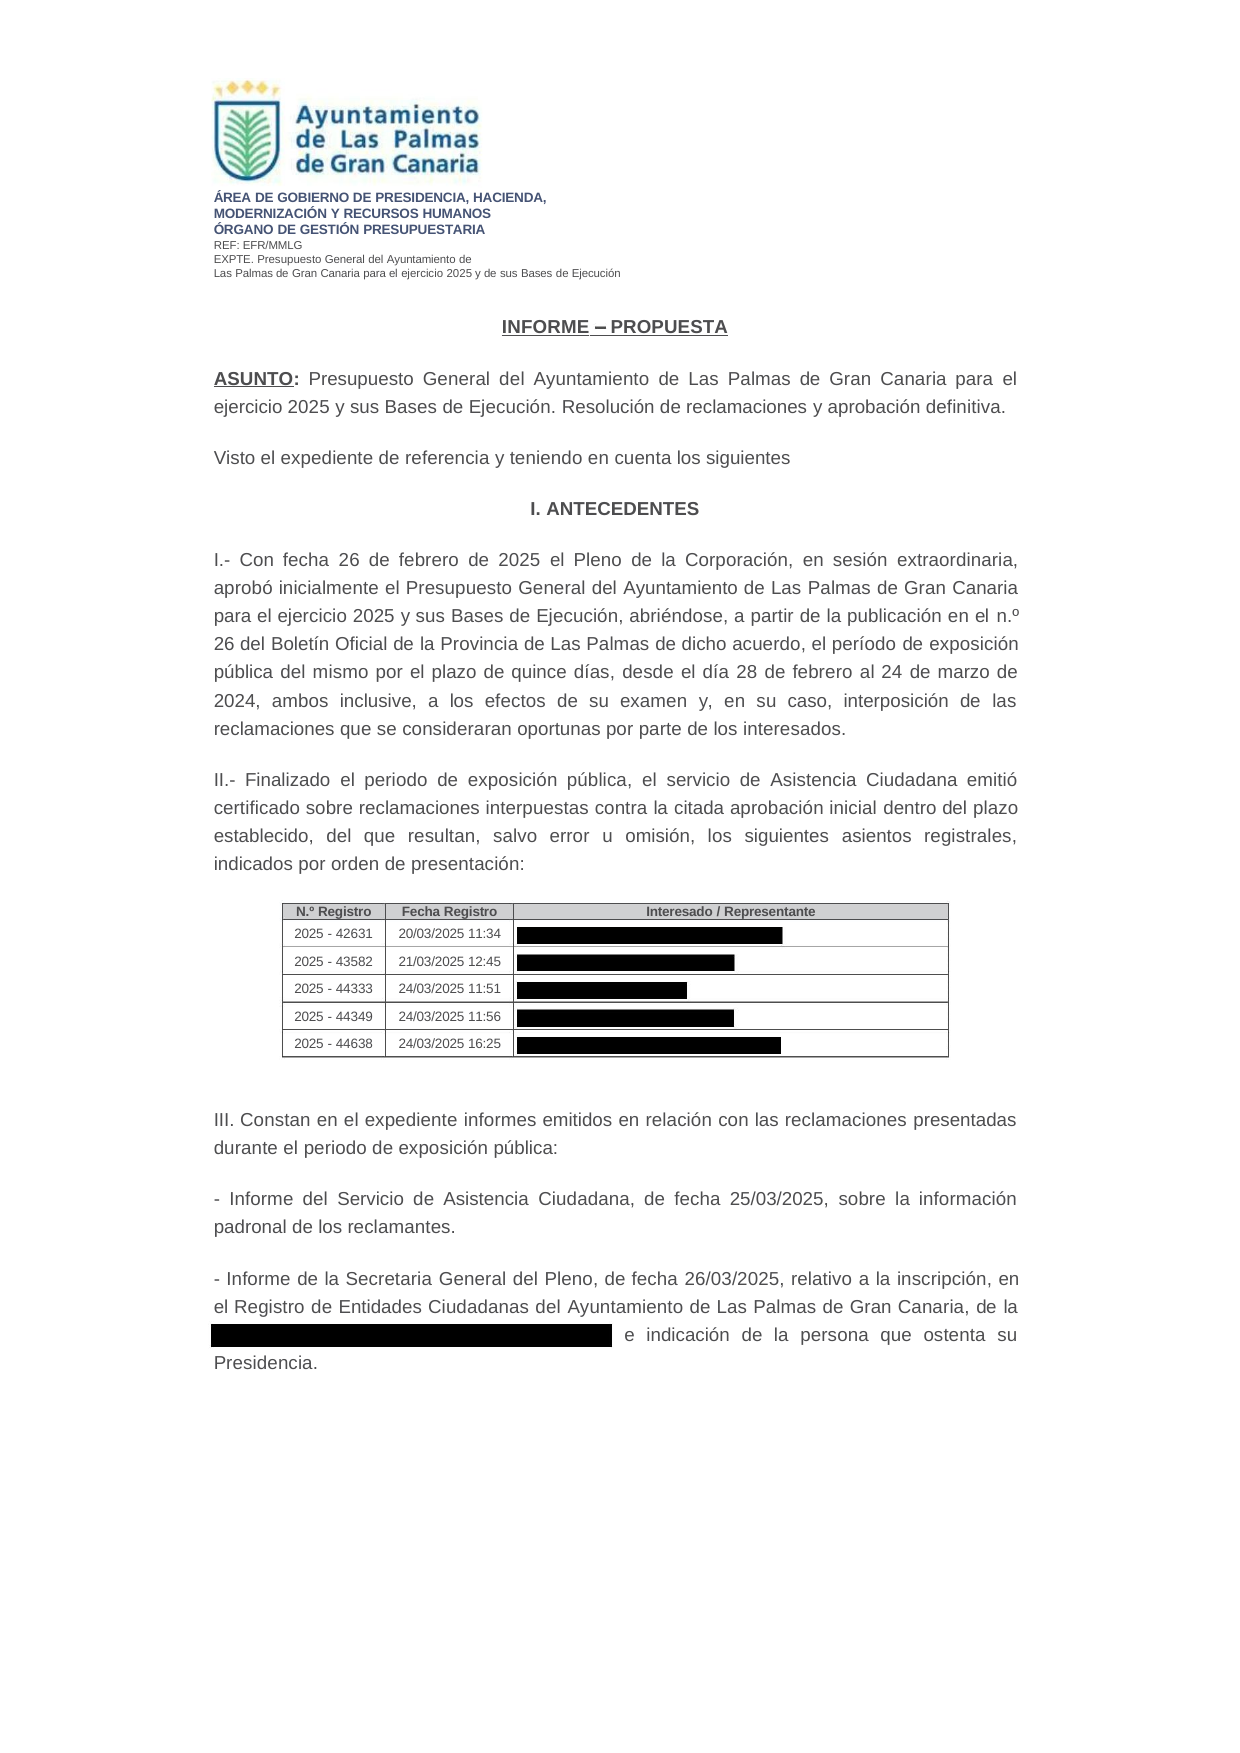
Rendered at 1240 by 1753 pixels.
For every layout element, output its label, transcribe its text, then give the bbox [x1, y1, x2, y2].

text ejercicio 2025 y sus Bases de Ejecución. Resolución de reclamaciones y aprobación definitiva. [213, 396, 1229, 418]
text 2025 - 43582 21/03/2025 12:45 [951, 953, 1229, 969]
text ASUNTO: Presupuesto General del Ayuntamiento de Las Palmas de Gran Canaria para el [213, 367, 1229, 389]
text - Informe del Servicio de Asistencia Ciudadana, de fecha 25/03/2025, sobre la información [213, 1188, 1229, 1210]
text 2025 - 44638 24/03/2025 16:25 [951, 1036, 1229, 1052]
text aprobó inicialmente el Presupuesto General del Ayuntamiento de Las Palmas de Gran Canaria [213, 577, 1229, 599]
text 2025 - 44349 24/03/2025 11:56 [951, 1009, 1229, 1024]
text 2024, ambos inclusive, a los efectos de su examen y, en su caso, interposición de las [213, 690, 1229, 712]
text pública del mismo por el plazo de quince días, desde el día 28 de febrero al 24 de marzo de [213, 661, 1229, 683]
text EXPTE. Presupuesto General del Ayuntamiento de [213, 253, 1229, 266]
text para el ejercicio 2025 y sus Bases de Ejecución, abriéndose, a partir de la publicación en el n.º [213, 605, 1229, 627]
text e indicación de la persona que ostenta su [624, 1324, 1229, 1346]
text I.- Con fecha 26 de febrero de 2025 el Pleno de la Corporación, en sesión extraordinaria, [213, 548, 1229, 571]
text Presidencia. [213, 1352, 1229, 1374]
text el Registro de Entidades Ciudadanas del Ayuntamiento de Las Palmas de Gran Canaria, de la [213, 1296, 1229, 1318]
text II.- Finalizado el periodo de exposición pública, el servicio de Asistencia Ciudadana emitió [213, 769, 1229, 791]
text Visto el expediente de referencia y teniendo en cuenta los siguientes [213, 447, 1229, 469]
text reclamaciones que se consideraran oportunas por parte de los interesados. [213, 718, 1229, 740]
text 2025 - 44333 24/03/2025 11:51 [951, 981, 1229, 997]
text - Informe de la Secretaria General del Pleno, de fecha 26/03/2025, relativo a la inscripción, en [213, 1267, 1229, 1289]
text INFORME PROPUESTA [502, 316, 1229, 338]
text 26 del Boletín Oficial de la Provincia de Las Palmas de dicho acuerdo, el período de exposición [213, 633, 1229, 655]
text durante el periodo de exposición pública: [213, 1137, 1229, 1159]
text I. ANTECEDENTES [530, 497, 1229, 519]
text establecido, del que resultan, salvo error u omisión, los siguientes asientos registrales, [213, 825, 1229, 847]
text REF: EFR/MMLG [213, 239, 1229, 253]
text 2025 - 42631 20/03/2025 11:34 [951, 926, 1229, 942]
text Las Palmas de Gran Canaria para el ejercicio 2025 y de sus Bases de Ejecución [213, 266, 1229, 280]
text certificado sobre reclamaciones interpuestas contra la citada aprobación inicial dentro del plazo [213, 797, 1229, 819]
text padronal de los reclamantes. [213, 1216, 1229, 1238]
text ÁREA DE GOBIERNO DE PRESIDENCIA, HACIENDA, MODERNIZACIÓN Y RECURSOS HUMANOS ÓRGANO DE GESTIÓN PRESUPUESTARIA [213, 189, 1229, 237]
text III. Constan en el expediente informes emitidos en relación con las reclamaciones presentadas [213, 1109, 1229, 1131]
text N.º Registro Fecha Registro Interesado / Representante [951, 904, 1229, 920]
text indicados por orden de presentación: [213, 853, 1229, 875]
